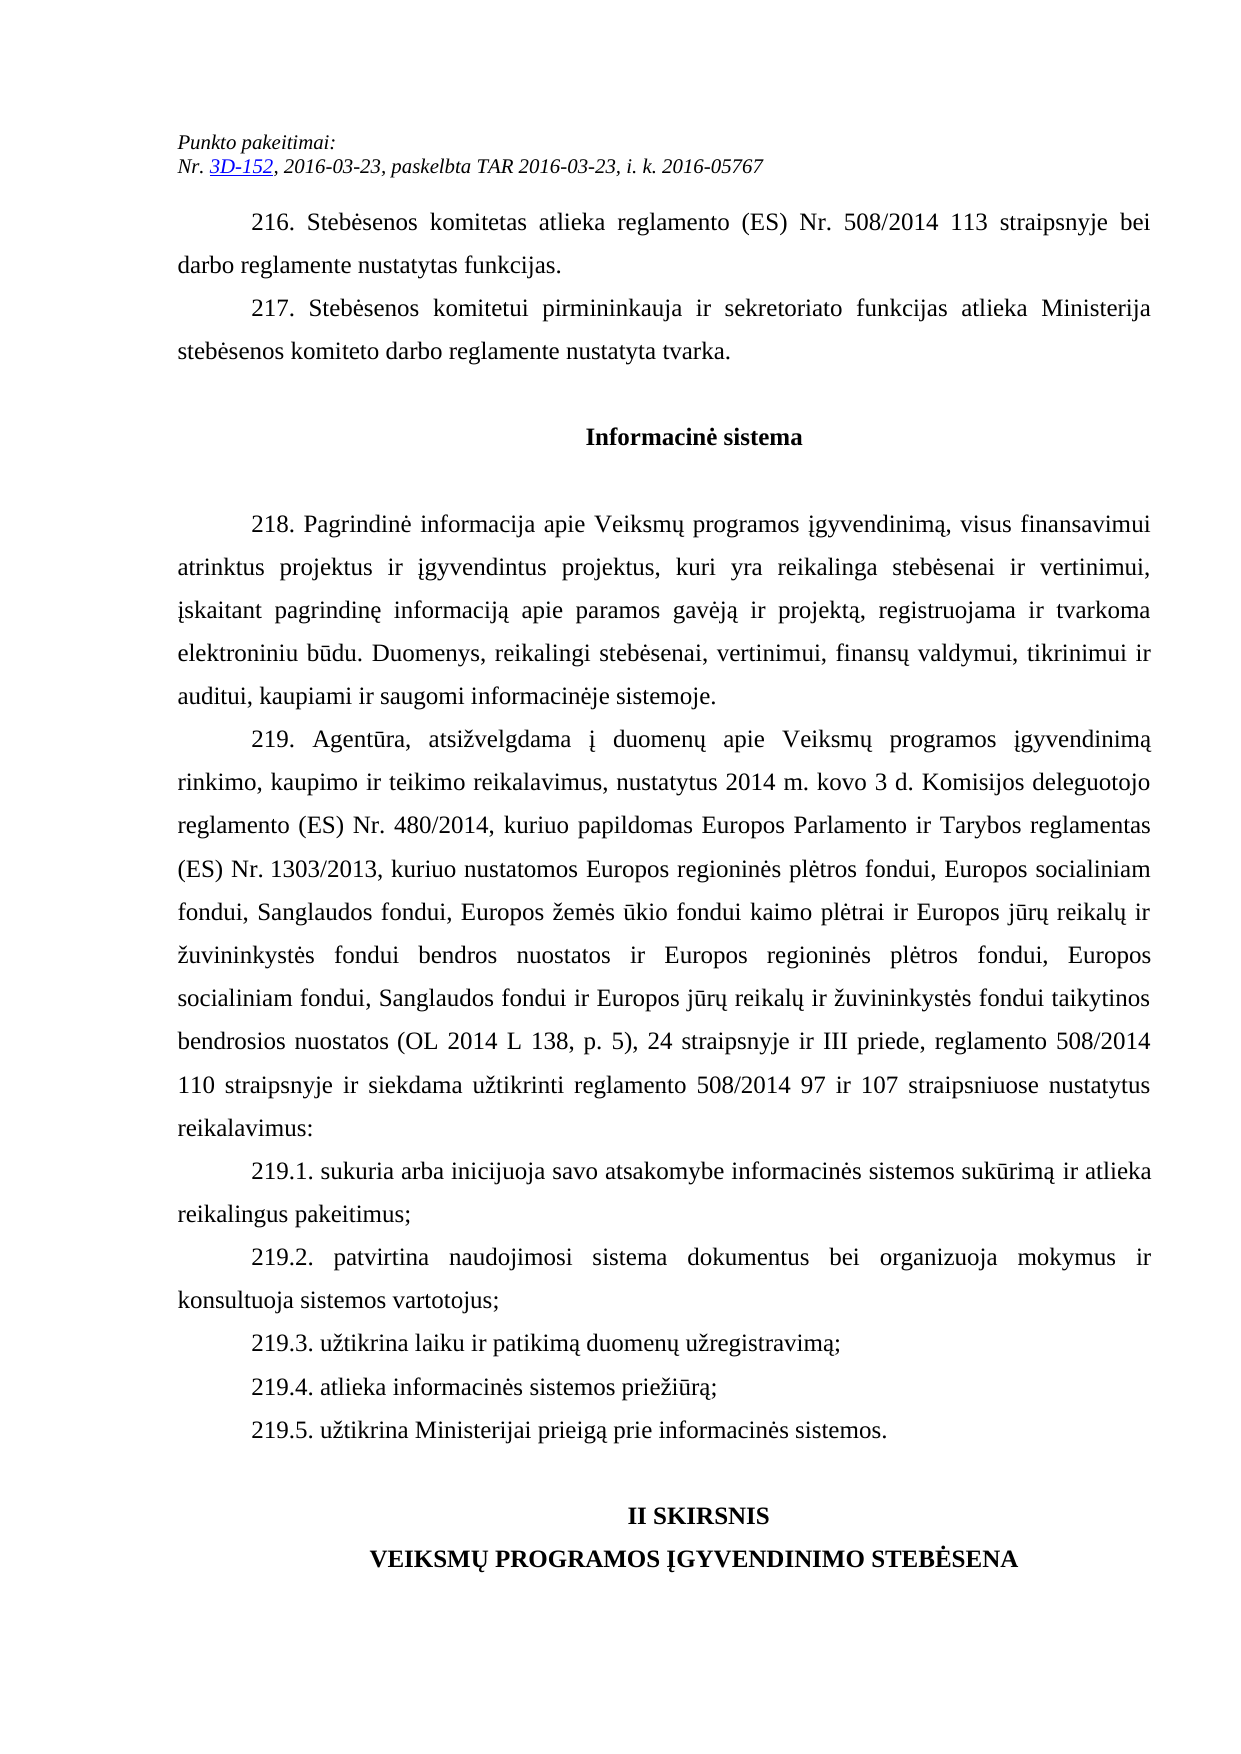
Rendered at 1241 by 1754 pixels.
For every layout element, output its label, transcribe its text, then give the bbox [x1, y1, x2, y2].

text VEIKSMŲ PROGRAMOS ĮGYVENDINIMO STEBĖSENA [177, 1544, 1152, 1573]
text 219.2. patvirtina naudojimosi sistema dokumentus bei organizuoja mokymus ir konsultuoja sistemos vartotojus; [177, 1242, 1152, 1314]
text Nr. 3D-152, 2016-03-23, paskelbta TAR 2016-03-23, i. k. 2016-05767 [177, 154, 1152, 178]
text 219.1. sukuria arba inicijuoja savo atsakomybe informacinės sistemos sukūrimą ir atlieka reikalingus pakeitimus; [177, 1156, 1152, 1228]
text 219.5. užtikrina Ministerijai prieigą prie informacinės sistemos. [177, 1415, 1152, 1443]
text 219.4. atlieka informacinės sistemos priežiūrą; [177, 1372, 1152, 1400]
text Punkto pakeitimai: [177, 130, 1152, 154]
text 216. Stebėsenos komitetas atlieka reglamento (ES) Nr. 508/2014 113 straipsnyje bei darbo reglamente nustatytas funkcijas. [177, 207, 1152, 279]
text Informacinė sistema [177, 422, 1152, 451]
text 219. Agentūra, atsižvelgdama į duomenų apie Veiksmų programos įgyvendinimą rinkimo, kaupimo ir teikimo reikalavimus, nustatytus 2014 m. kovo 3 d. Komisijos deleguotojo reglamento (ES) Nr. 480/2014, kuriuo papildomas Europos Parlamento ir Tarybos reglamentas (ES) Nr. 1303/2013, kuriuo nustatomos Europos regioninės plėtros fondui, Europos socialiniam fondui, Sanglaudos fondui, Europos žemės ūkio fondui kaimo plėtrai ir Europos jūrų reikalų ir žuvininkystės fondui bendros nuostatos ir Europos regioninės plėtros fondui, Europos socialiniam fondui, Sanglaudos fondui ir Europos jūrų reikalų ir žuvininkystės fondui taikytinos bendrosios nuostatos (OL 2014 L 138, p. 5), 24 straipsnyje ir III priede, reglamento 508/2014 110 straipsnyje ir siekdama užtikrinti reglamento 508/2014 97 ir 107 straipsniuose nustatytus reikalavimus: [177, 724, 1152, 1142]
text 219.3. užtikrina laiku ir patikimą duomenų užregistravimą; [177, 1328, 1152, 1357]
text 218. Pagrindinė informacija apie Veiksmų programos įgyvendinimą, visus finansavimui atrinktus projektus ir įgyvendintus projektus, kuri yra reikalinga stebėsenai ir vertinimui, įskaitant pagrindinę informaciją apie paramos gavėją ir projektą, registruojama ir tvarkoma elektroniniu būdu. Duomenys, reikalingi stebėsenai, vertinimui, finansų valdymui, tikrinimui ir auditui, kaupiami ir saugomi informacinėje sistemoje. [177, 509, 1152, 710]
text 217. Stebėsenos komitetui pirmininkauja ir sekretoriato funkcijas atlieka Ministerija stebėsenos komiteto darbo reglamente nustatyta tvarka. [177, 293, 1152, 365]
text II SKIRSNIS [568, 1501, 1152, 1530]
